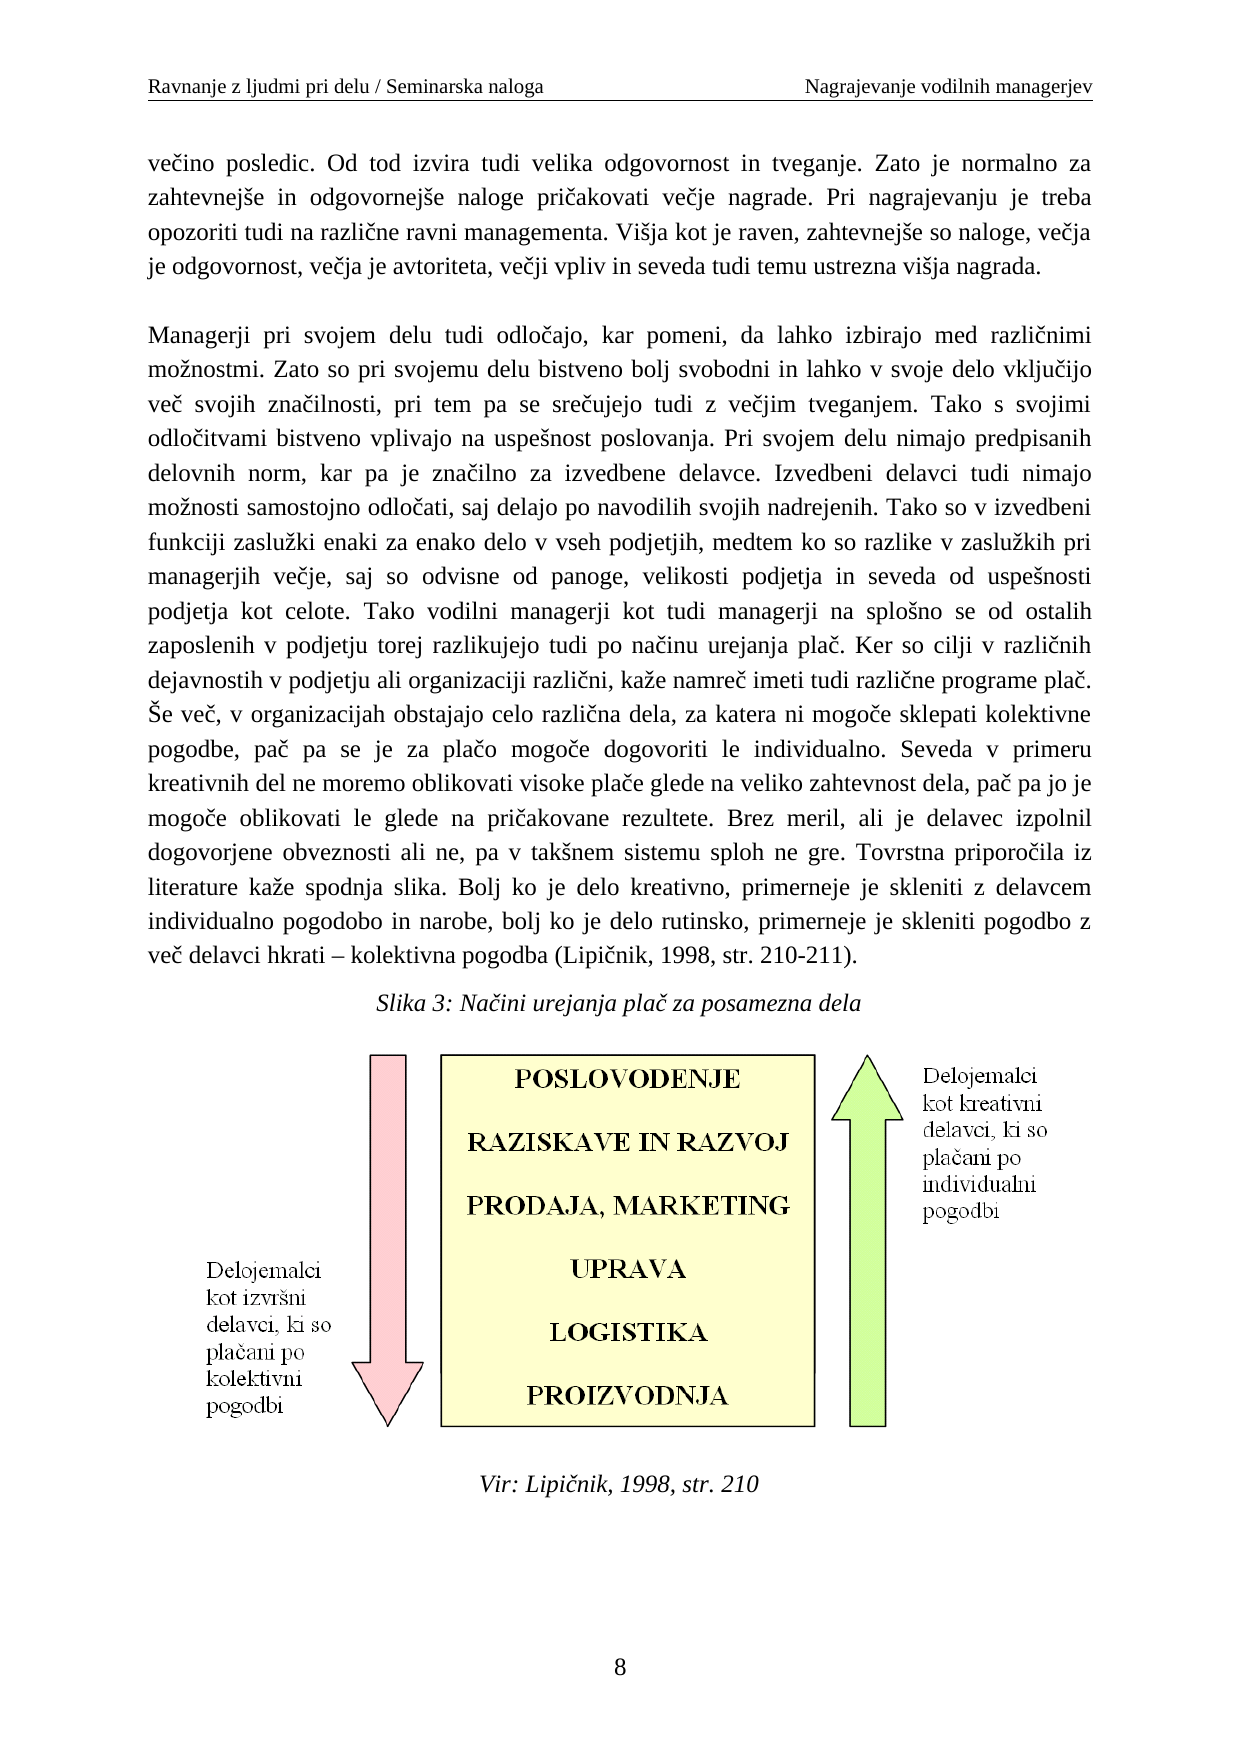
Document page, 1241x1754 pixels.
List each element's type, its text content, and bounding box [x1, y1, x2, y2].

picture [185, 1037, 1055, 1441]
text večino posledic. Od tod izvira tudi velika odgovornost in tveganje. Zato je normalno za zahtevnejše in odgovornejše naloge pričakovati večje nagrade. Pri nagrajevanju je treba opozoriti tudi na različne ravni managementa. Višja kot je raven, zahtevnejše so naloge, večja je odgovornost, večja je avtoriteta, večji vpliv in seveda tudi temu ustrezna višja nagrada. [148, 148, 1093, 280]
text Slika 3: Načini urejanja plač za posamezna dela [148, 988, 1093, 1016]
text Vir: Lipičnik, 1998, str. 210 [148, 1469, 1093, 1498]
text Managerji pri svojem delu tudi odločajo, kar pomeni, da lahko izbirajo med različnimi možnostmi. Zato so pri svojemu delu bistveno bolj svobodni in lahko v svoje delo vključijo več svojih značilnosti, pri tem pa se srečujejo tudi z večjim tveganjem. Tako s svojimi odločitvami bistveno vplivajo na uspešnost poslovanja. Pri svojem delu nimajo predpisanih delovnih norm, kar pa je značilno za izvedbene delavce. Izvedbeni delavci tudi nimajo možnosti samostojno odločati, saj delajo po navodilih svojih nadrejenih. Tako so v izvedbeni funkciji zaslužki enaki za enako delo v vseh podjetjih, medtem ko so razlike v zaslužkih pri managerjih večje, saj so odvisne od panoge, velikosti podjetja in seveda od uspešnosti podjetja kot celote. Tako vodilni managerji kot tudi managerji na splošno se od ostalih zaposlenih v podjetju torej razlikujejo tudi po načinu urejanja plač. Ker so cilji v različnih dejavnostih v podjetju ali organizaciji različni, kaže namreč imeti tudi različne programe plač. Še več, v organizacijah obstajajo celo različna dela, za katera ni mogoče sklepati kolektivne pogodbe, pač pa se je za plačo mogoče dogovoriti le individualno. Seveda v primeru kreativnih del ne moremo oblikovati visoke plače glede na veliko zahtevnost dela, pač pa jo je mogoče oblikovati le glede na pričakovane rezultete. Brez meril, ali je delavec izpolnil dogovorjene obveznosti ali ne, pa v takšnem sistemu sploh ne gre. Tovrstna priporočila iz literature kaže spodnja slika. Bolj ko je delo kreativno, primerneje je skleniti z delavcem individualno pogodobo in narobe, bolj ko je delo rutinsko, primerneje je skleniti pogodbo z več delavci hkrati – kolektivna pogodba (Lipičnik, 1998, str. 210-211). [148, 320, 1093, 969]
